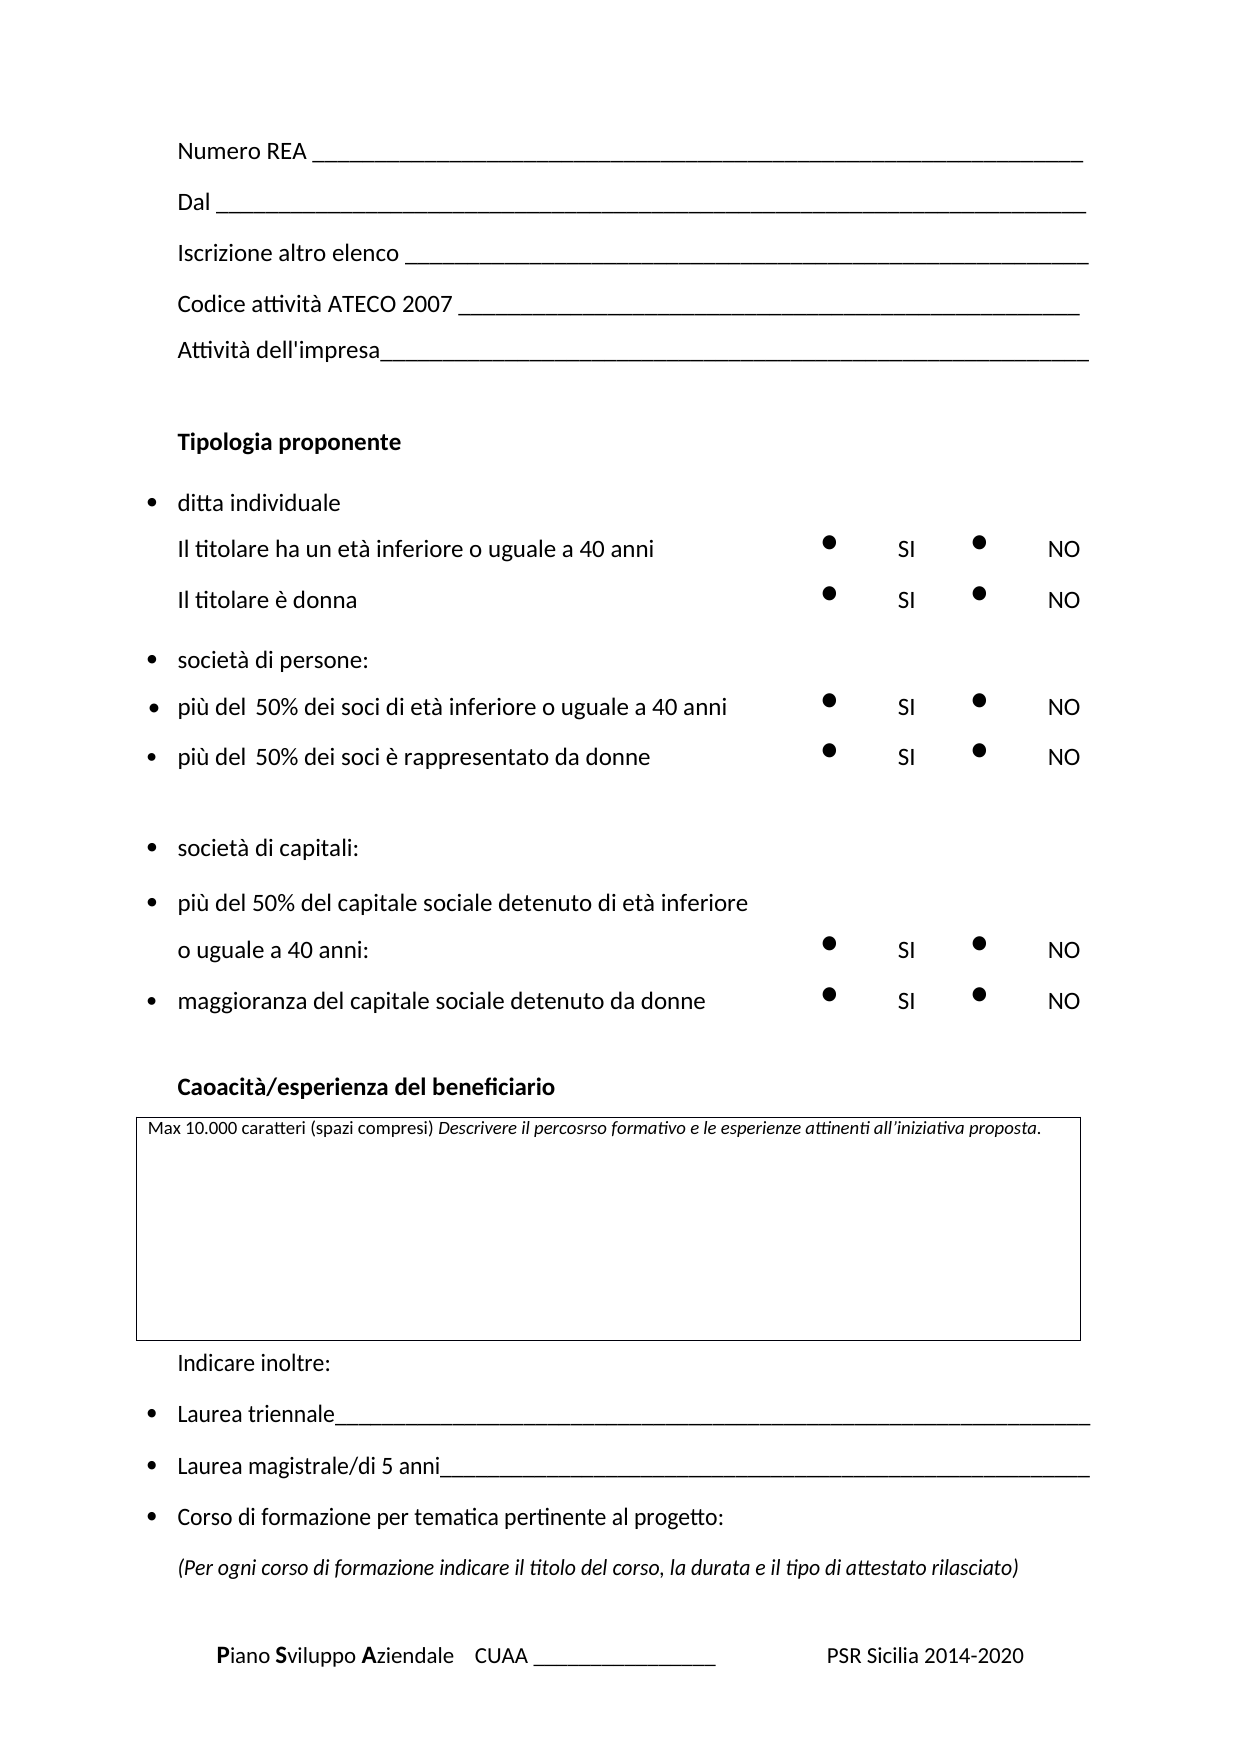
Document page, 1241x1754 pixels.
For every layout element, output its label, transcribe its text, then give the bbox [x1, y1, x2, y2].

text Indicare inoltre: [148, 1347, 1093, 1378]
list ditta individuale [148, 487, 1093, 517]
list più del 50% dei soci è rappresentato da donne  SI  NO [148, 725, 1093, 776]
list Corso di formazione per tematica pertinente al progetto: [148, 1502, 1093, 1532]
text Il titolare è donna  SI  NO [148, 568, 1093, 619]
text Iscrizione altro elenco _______________________________________________________ [177, 237, 1093, 268]
text • più del 50% dei soci di età inferiore o uguale a 40 anni  SI  NO [148, 674, 1093, 725]
text Numero REA ______________________________________________________________ [177, 135, 1093, 166]
text (Per ogni corso di formazione indicare il titolo del corso, la durata e il tipo di attestato rilasciato) [177, 1553, 1093, 1581]
table_header Max 10.000 caratteri (spazi compresi) Descrivere il percosrso formativo e le esperienze attinenti all’iniziativa proposta. [137, 1118, 1080, 1340]
text Attività dell'impresa_________________________________________________________ [148, 334, 1093, 365]
text Tipologia proponente [177, 426, 1093, 456]
list o uguale a 40 anni:  SI  NO [177, 918, 1093, 969]
list maggioranza del capitale sociale detenuto da donne  SI  NO [148, 969, 1093, 1019]
list società di capitali: [148, 832, 1093, 862]
text Codice attività ATECO 2007 __________________________________________________ [177, 288, 1093, 319]
list più del 50% del capitale sociale detenuto di età inferiore [148, 887, 1093, 918]
text Il titolare ha un età inferiore o uguale a 40 anni  SI  NO [148, 517, 1093, 568]
text Caoacità/esperienza del beneficiario [177, 1071, 1093, 1101]
list Laurea magistrale/di 5 anni_______________________________________________________ [148, 1450, 1093, 1481]
list società di persone: [148, 644, 1093, 674]
text Dal ______________________________________________________________________ [177, 186, 1093, 217]
list Laurea triennale________________________________________________________________ [148, 1399, 1093, 1429]
